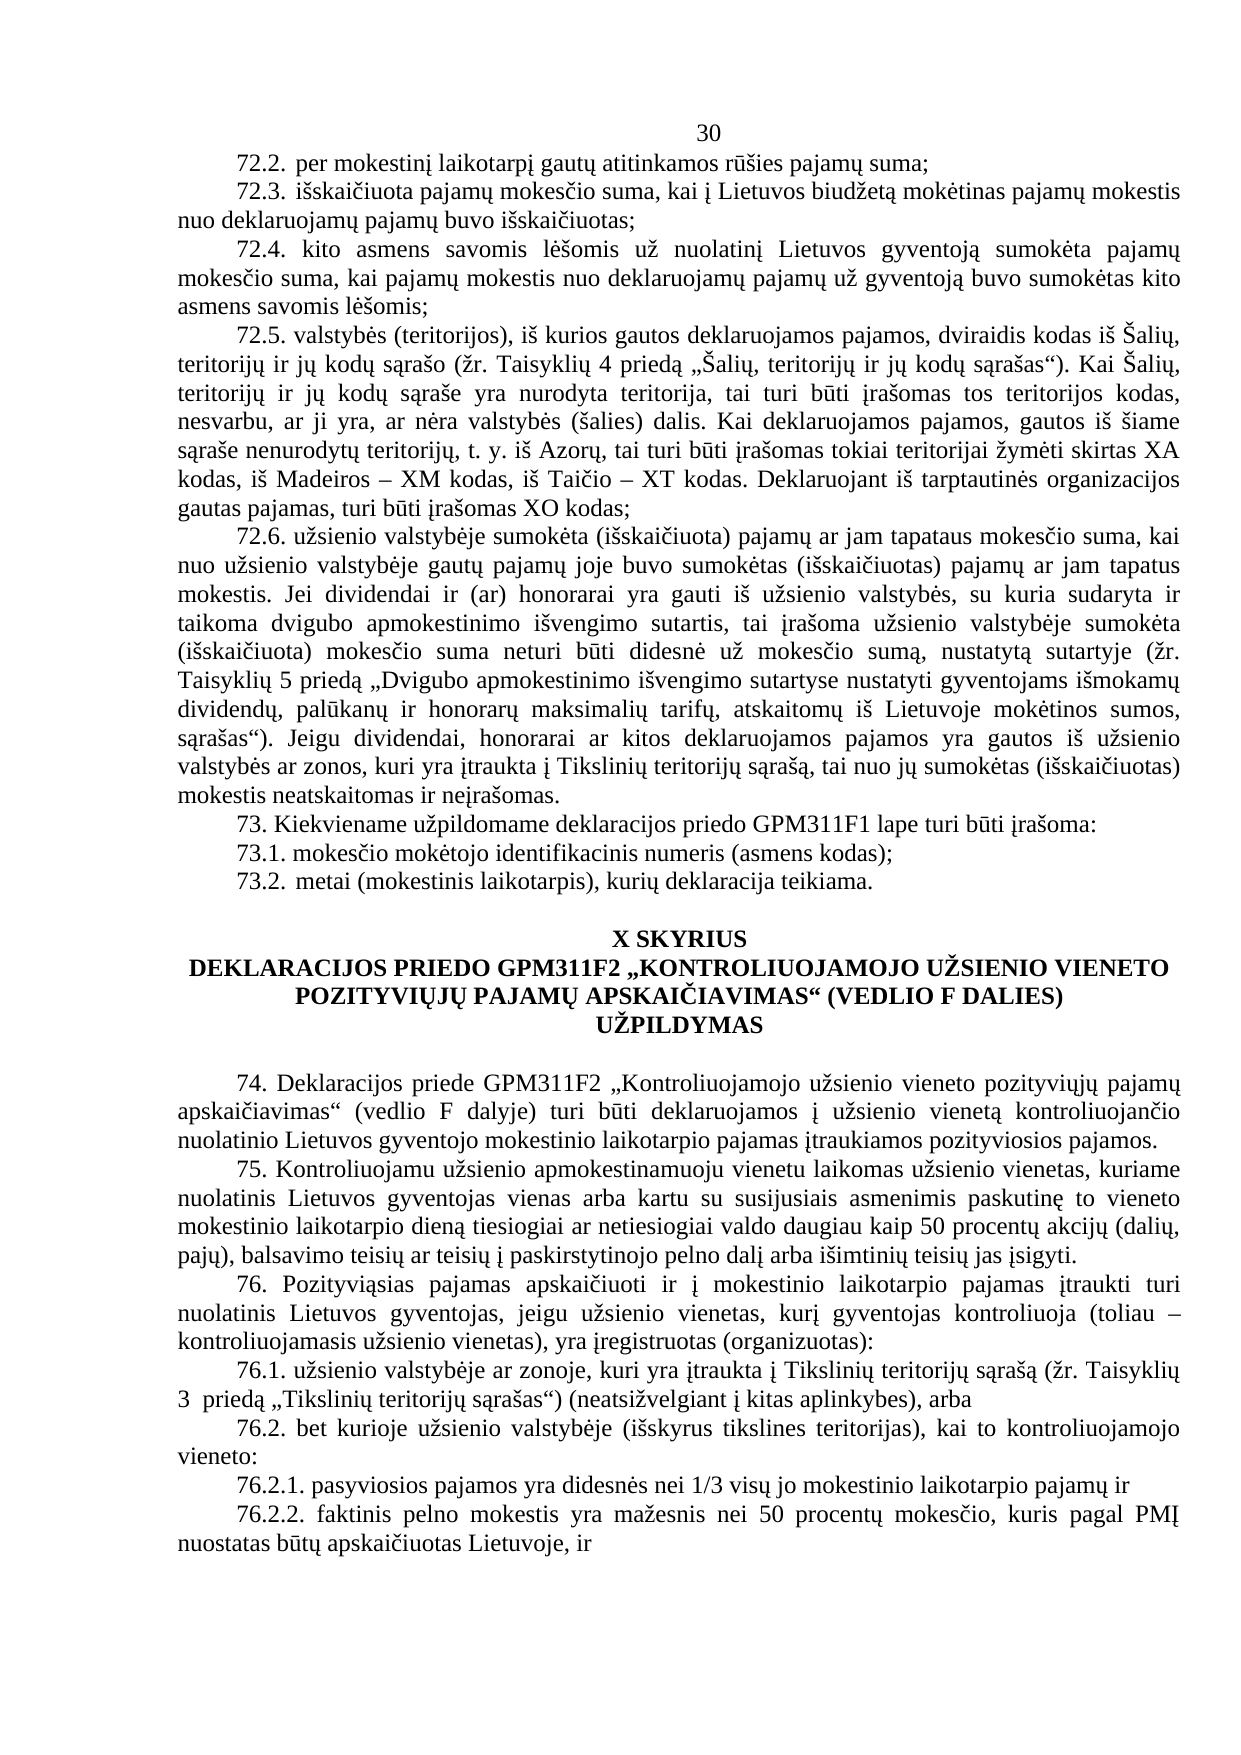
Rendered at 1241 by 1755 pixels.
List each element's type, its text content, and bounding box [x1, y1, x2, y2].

text 72.3. išskaičiuota pajamų mokesčio suma, kai į Lietuvos biudžetą mokėtinas pajamų mokestis nuo deklaruojamų pajamų buvo išskaičiuotas; [177, 176, 1181, 234]
text 73. Kiekviename užpildomame deklaracijos priedo GPM311F1 lape turi būti įrašoma: [177, 809, 1181, 838]
text 76.2.2. faktinis pelno mokestis yra mažesnis nei 50 procentų mokesčio, kuris pagal PMĮ nuostatas būtų apskaičiuotas Lietuvoje, ir [177, 1499, 1181, 1556]
text 72.5. valstybės (teritorijos), iš kurios gautos deklaruojamos pajamos, dviraidis kodas iš Šalių, teritorijų ir jų kodų sąrašo (žr. Taisyklių 4 priedą „Šalių, teritorijų ir jų kodų sąrašas“). Kai Šalių, teritorijų ir jų kodų sąraše yra nurodyta teritorija, tai turi būti įrašomas tos teritorijos kodas, nesvarbu, ar ji yra, ar nėra valstybės (šalies) dalis. Kai deklaruojamos pajamos, gautos iš šiame sąraše nenurodytų teritorijų, t. y. iš Azorų, tai turi būti įrašomas tokiai teritorijai žymėti skirtas XA kodas, iš Madeiros – XM kodas, iš Taičio – XT kodas. Deklaruojant iš tarptautinės organizacijos gautas pajamas, turi būti įrašomas XO kodas; [177, 320, 1181, 521]
text 76. Pozityviąsias pajamas apskaičiuoti ir į mokestinio laikotarpio pajamas įtraukti turi nuolatinis Lietuvos gyventojas, jeigu užsienio vienetas, kurį gyventojas kontroliuoja (toliau – kontroliuojamasis užsienio vienetas), yra įregistruotas (organizuotas): [177, 1269, 1181, 1355]
text 76.2.1. pasyviosios pajamos yra didesnės nei 1/3 visų jo mokestinio laikotarpio pajamų ir [177, 1470, 1181, 1499]
text 73.2. metai (mokestinis laikotarpis), kurių deklaracija teikiama. [177, 866, 1181, 895]
text 75. Kontroliuojamu užsienio apmokestinamuoju vienetu laikomas užsienio vienetas, kuriame nuolatinis Lietuvos gyventojas vienas arba kartu su susijusiais asmenimis paskutinę to vieneto mokestinio laikotarpio dieną tiesiogiai ar netiesiogiai valdo daugiau kaip 50 procentų akcijų (dalių, pajų), balsavimo teisių ar teisių į paskirstytinojo pelno dalį arba išimtinių teisių jas įsigyti. [177, 1154, 1181, 1269]
text 73.1. mokesčio mokėtojo identifikacinis numeris (asmens kodas); [177, 838, 1181, 866]
text 72.6. užsienio valstybėje sumokėta (išskaičiuota) pajamų ar jam tapataus mokesčio suma, kai nuo užsienio valstybėje gautų pajamų joje buvo sumokėtas (išskaičiuotas) pajamų ar jam tapatus mokestis. Jei dividendai ir (ar) honorarai yra gauti iš užsienio valstybės, su kuria sudaryta ir taikoma dvigubo apmokestinimo išvengimo sutartis, tai įrašoma užsienio valstybėje sumokėta (išskaičiuota) mokesčio suma neturi būti didesnė už mokesčio sumą, nustatytą sutartyje (žr. Taisyklių 5 priedą „Dvigubo apmokestinimo išvengimo sutartyse nustatyti gyventojams išmokamų dividendų, palūkanų ir honorarų maksimalių tarifų, atskaitomų iš Lietuvoje mokėtinos sumos, sąrašas“). Jeigu dividendai, honorarai ar kitos deklaruojamos pajamos yra gautos iš užsienio valstybės ar zonos, kuri yra įtraukta į Tikslinių teritorijų sąrašą, tai nuo jų sumokėtas (išskaičiuotas) mokestis neatskaitomas ir neįrašomas. [177, 521, 1181, 809]
text 76.1. užsienio valstybėje ar zonoje, kuri yra įtraukta į Tikslinių teritorijų sąrašą (žr. Taisyklių 3 priedą „Tikslinių teritorijų sąrašas“) (neatsižvelgiant į kitas aplinkybes), arba [177, 1355, 1181, 1413]
text 74. Deklaracijos priede GPM311F2 „Kontroliuojamojo užsienio vieneto pozityviųjų pajamų apskaičiavimas“ (vedlio F dalyje) turi būti deklaruojamos į užsienio vienetą kontroliuojančio nuolatinio Lietuvos gyventojo mokestinio laikotarpio pajamas įtraukiamos pozityviosios pajamos. [177, 1068, 1181, 1154]
text X SKYRIUS [177, 924, 1181, 953]
text 72.2. per mokestinį laikotarpį gautų atitinkamos rūšies pajamų suma; [177, 148, 1181, 176]
text UŽPILDYMAS [177, 1010, 1181, 1039]
text 72.4. kito asmens savomis lėšomis už nuolatinį Lietuvos gyventoją sumokėta pajamų mokesčio suma, kai pajamų mokestis nuo deklaruojamų pajamų už gyventoją buvo sumokėtas kito asmens savomis lėšomis; [177, 234, 1181, 320]
text 76.2. bet kurioje užsienio valstybėje (išskyrus tikslines teritorijas), kai to kontroliuojamojo vieneto: [177, 1413, 1181, 1470]
text DEKLARACIJOS PRIEDO GPM311F2 „KONTROLIUOJAMOJO UŽSIENIO VIENETO POZITYVIŲJŲ PAJAMŲ APSKAIČIAVIMAS“ (VEDLIO F DALIES) [177, 953, 1181, 1010]
